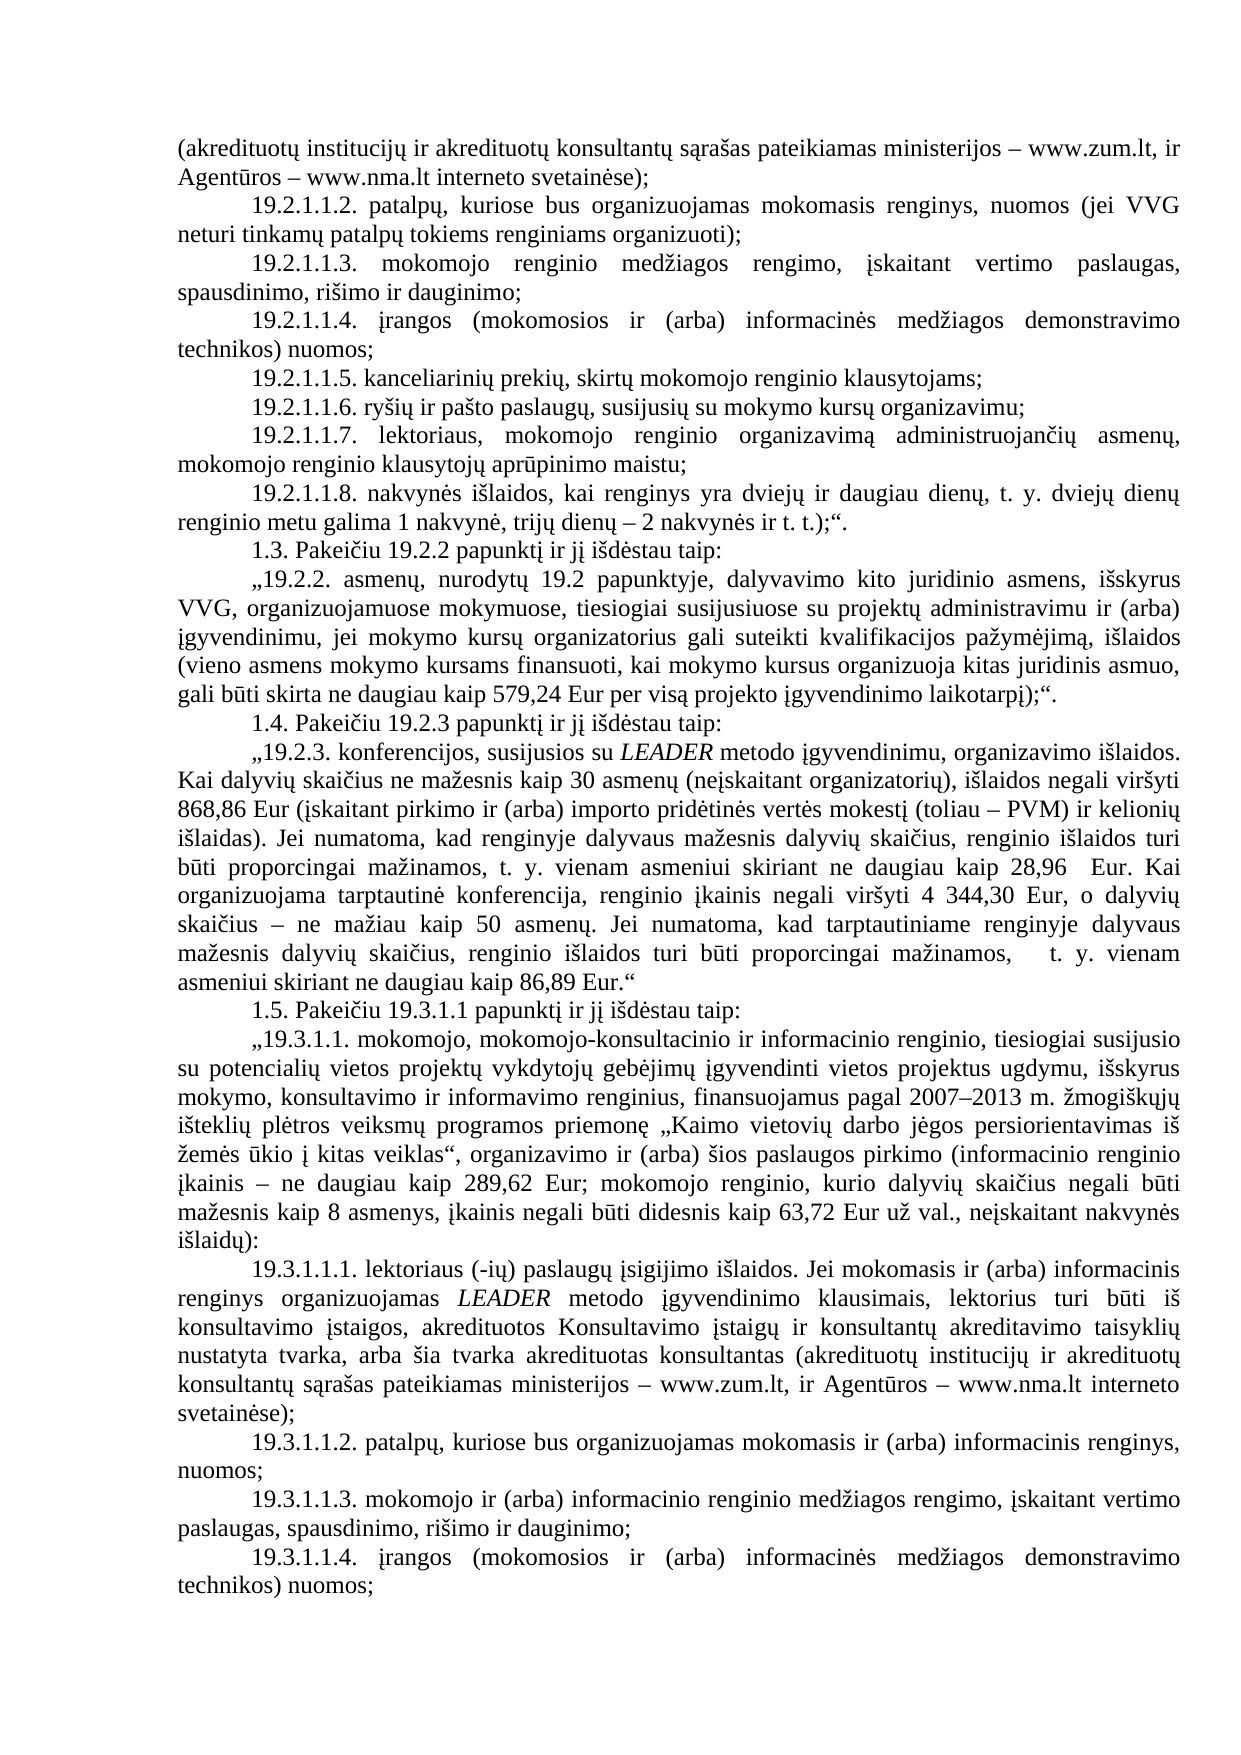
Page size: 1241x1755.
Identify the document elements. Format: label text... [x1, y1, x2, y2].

text 19.3.1.1.1. lektoriaus (-ių) paslaugų įsigijimo išlaidos. Jei mokomasis ir (arba) informacinis renginys organizuojamas LEADER metodo įgyvendinimo klausimais, lektorius turi būti iš konsultavimo įstaigos, akredituotos Konsultavimo įstaigų ir konsultantų akreditavimo taisyklių nustatyta tvarka, arba šia tvarka akredituotas konsultantas (akredituotų institucijų ir akredituotų konsultantų sąrašas pateikiamas ministerijos – www.zum.lt, ir Agentūros – www.nma.lt interneto svetainėse); [177, 1254, 1181, 1427]
text 19.2.1.1.3. mokomojo renginio medžiagos rengimo, įskaitant vertimo paslaugas, spausdinimo, rišimo ir dauginimo; [177, 248, 1181, 305]
text 19.3.1.1.2. patalpų, kuriose bus organizuojamas mokomasis ir (arba) informacinis renginys, nuomos; [177, 1427, 1181, 1484]
text 19.2.1.1.8. nakvynės išlaidos, kai renginys yra dviejų ir daugiau dienų, t. y. dviejų dienų renginio metu galima 1 nakvynė, trijų dienų – 2 nakvynės ir t. t.);“. [177, 478, 1181, 535]
text 19.2.1.1.5. kanceliarinių prekių, skirtų mokomojo renginio klausytojams; [177, 363, 1181, 392]
text (akredituotų institucijų ir akredituotų konsultantų sąrašas pateikiamas ministerijos – www.zum.lt, ir Agentūros – www.nma.lt interneto svetainėse); [177, 133, 1181, 190]
text „19.2.2. asmenų, nurodytų 19.2 papunktyje, dalyvavimo kito juridinio asmens, išskyrus VVG, organizuojamuose mokymuose, tiesiogiai susijusiuose su projektų administravimu ir (arba) įgyvendinimu, jei mokymo kursų organizatorius gali suteikti kvalifikacijos pažymėjimą, išlaidos (vieno asmens mokymo kursams finansuoti, kai mokymo kursus organizuoja kitas juridinis asmuo, gali būti skirta ne daugiau kaip 579,24 Eur per visą projekto įgyvendinimo laikotarpį);“. [177, 564, 1181, 708]
text 19.3.1.1.4. įrangos (mokomosios ir (arba) informacinės medžiagos demonstravimo technikos) nuomos; [177, 1542, 1181, 1599]
text „19.3.1.1. mokomojo, mokomojo-konsultacinio ir informacinio renginio, tiesiogiai susijusio su potencialių vietos projektų vykdytojų gebėjimų įgyvendinti vietos projektus ugdymu, išskyrus mokymo, konsultavimo ir informavimo renginius, finansuojamus pagal 2007–2013 m. žmogiškųjų išteklių plėtros veiksmų programos priemonę „Kaimo vietovių darbo jėgos persiorientavimas iš žemės ūkio į kitas veiklas“, organizavimo ir (arba) šios paslaugos pirkimo (informacinio renginio įkainis – ne daugiau kaip 289,62 Eur; mokomojo renginio, kurio dalyvių skaičius negali būti mažesnis kaip 8 asmenys, įkainis negali būti didesnis kaip 63,72 Eur už val., neįskaitant nakvynės išlaidų): [177, 1024, 1181, 1254]
text 19.2.1.1.4. įrangos (mokomosios ir (arba) informacinės medžiagos demonstravimo technikos) nuomos; [177, 305, 1181, 363]
text 1.5. Pakeičiu 19.3.1.1 papunktį ir jį išdėstau taip: [177, 995, 1181, 1024]
text 19.2.1.1.7. lektoriaus, mokomojo renginio organizavimą administruojančių asmenų, mokomojo renginio klausytojų aprūpinimo maistu; [177, 420, 1181, 478]
text „19.2.3. konferencijos, susijusios su LEADER metodo įgyvendinimu, organizavimo išlaidos. Kai dalyvių skaičius ne mažesnis kaip 30 asmenų (neįskaitant organizatorių), išlaidos negali viršyti 868,86 Eur (įskaitant pirkimo ir (arba) importo pridėtinės vertės mokestį (toliau – PVM) ir kelionių išlaidas). Jei numatoma, kad renginyje dalyvaus mažesnis dalyvių skaičius, renginio išlaidos turi būti proporcingai mažinamos, t. y. vienam asmeniui skiriant ne daugiau kaip 28,96 Eur. Kai organizuojama tarptautinė konferencija, renginio įkainis negali viršyti 4 344,30 Eur, o dalyvių skaičius – ne mažiau kaip 50 asmenų. Jei numatoma, kad tarptautiniame renginyje dalyvaus mažesnis dalyvių skaičius, renginio išlaidos turi būti proporcingai mažinamos, t. y. vienam asmeniui skiriant ne daugiau kaip 86,89 Eur.“ [177, 737, 1181, 995]
text 1.4. Pakeičiu 19.2.3 papunktį ir jį išdėstau taip: [177, 708, 1181, 737]
text 1.3. Pakeičiu 19.2.2 papunktį ir jį išdėstau taip: [177, 535, 1181, 564]
text 19.2.1.1.2. patalpų, kuriose bus organizuojamas mokomasis renginys, nuomos (jei VVG neturi tinkamų patalpų tokiems renginiams organizuoti); [177, 190, 1181, 248]
text 19.2.1.1.6. ryšių ir pašto paslaugų, susijusių su mokymo kursų organizavimu; [177, 392, 1181, 420]
text 19.3.1.1.3. mokomojo ir (arba) informacinio renginio medžiagos rengimo, įskaitant vertimo paslaugas, spausdinimo, rišimo ir dauginimo; [177, 1484, 1181, 1542]
